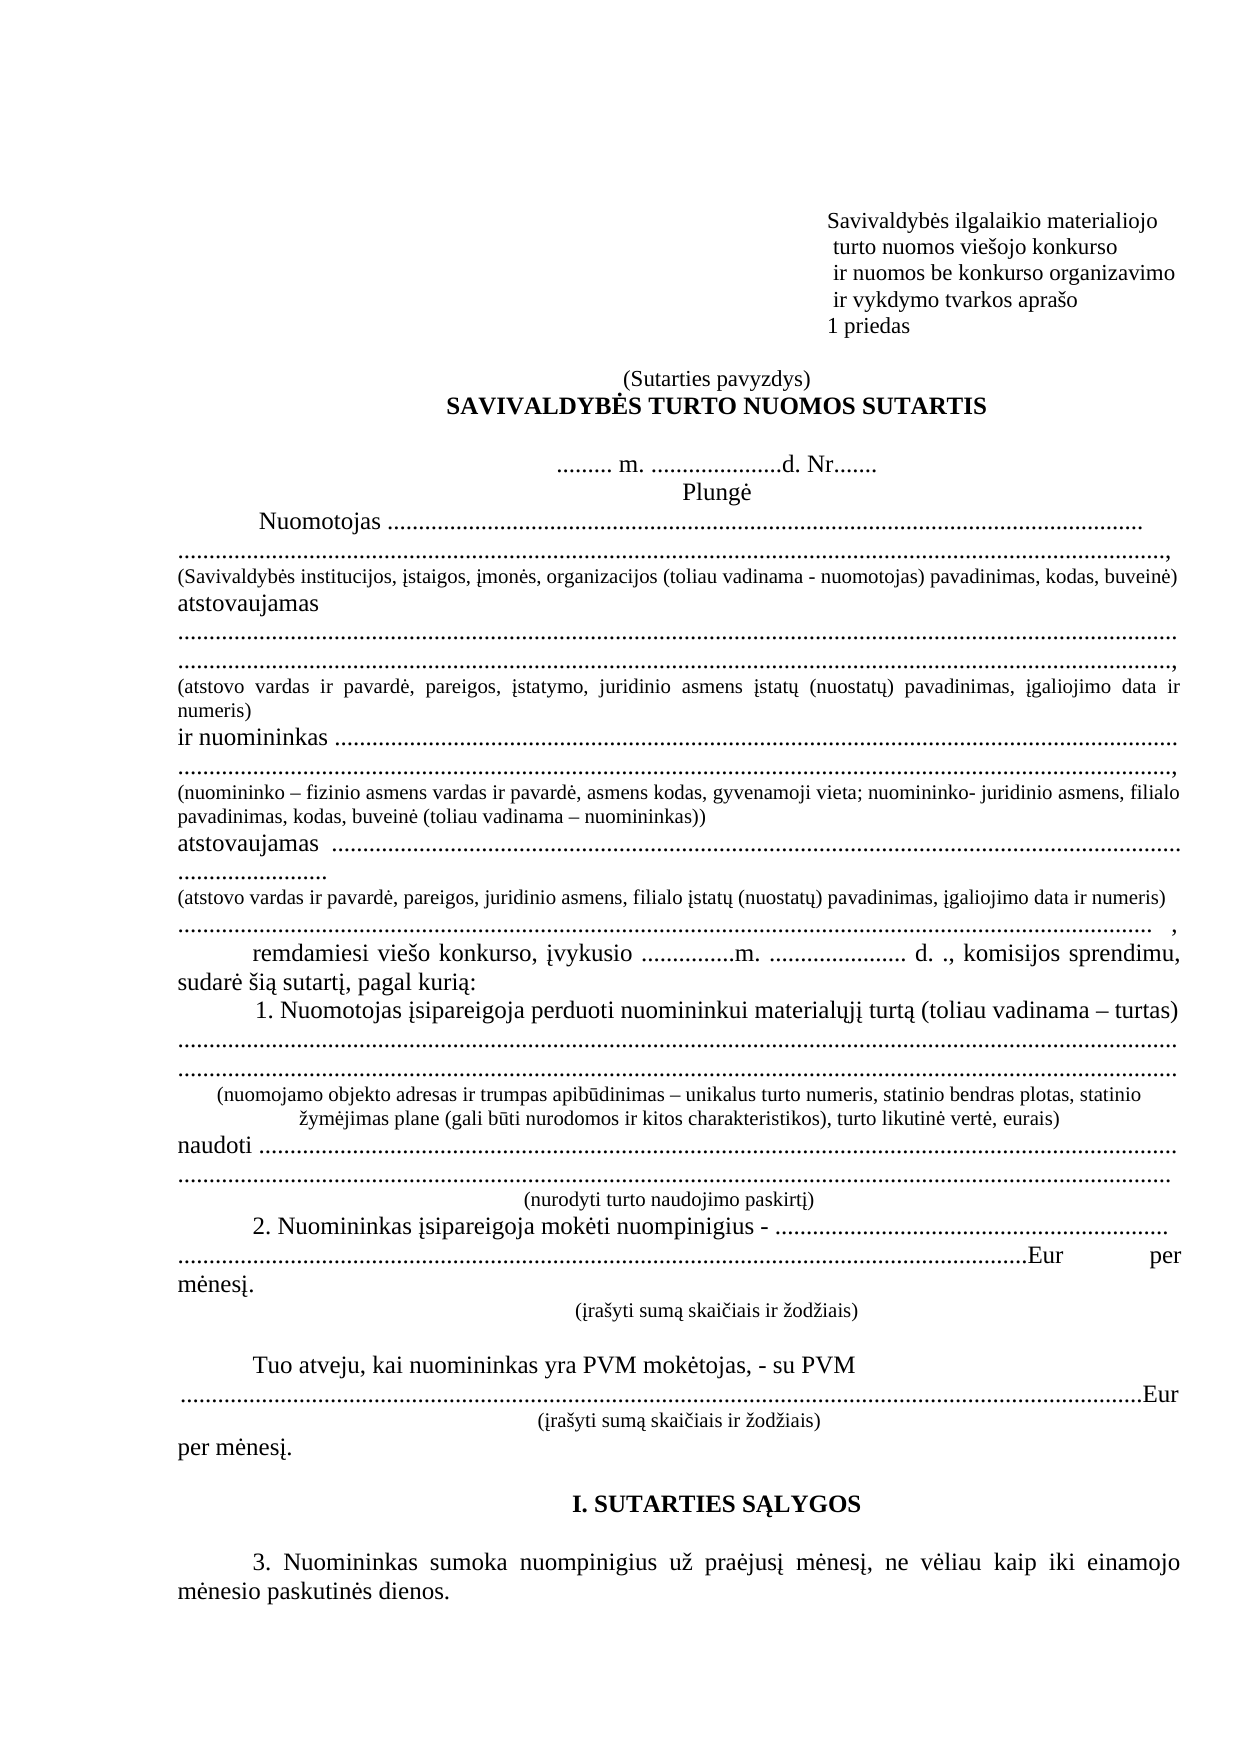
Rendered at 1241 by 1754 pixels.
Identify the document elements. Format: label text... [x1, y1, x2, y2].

text ir vykdymo tvarkos aprašo [827, 286, 1181, 312]
text 2. Nuomininkas įsipareigoja mokėti nuompinigius - ............................................................... [177, 1211, 1181, 1240]
text atstovaujamas [177, 588, 1181, 616]
text ............................................................................................................................................................ , [177, 909, 1181, 938]
text Tuo atveju, kai nuomininkas yra PVM mokėtojas, - su PVM [177, 1351, 1181, 1379]
subtitle SAVIVALDYBĖS TURTO NUOMOS SUTARTIS [177, 391, 1181, 420]
text (Sutarties pavyzdys) [177, 365, 1181, 391]
text I. SUTARTIES SĄLYGOS [177, 1489, 1181, 1518]
text ......... m. .....................d. Nr....... [177, 449, 1181, 477]
text ..........................................................................................................................................................Eur (įrašyti sumą skaičiais ir žodžiais) [177, 1379, 1181, 1432]
text (nuomojamo objekto adresas ir trumpas apibūdinimas – unikalus turto numeris, statinio bendras plotas, statinio žymėjimas plane (gali būti nurodomos ir kitos charakteristikos), turto likutinė vertė, eurais) [177, 1082, 1181, 1130]
text Plungė [177, 477, 1181, 506]
text ............................................................................................................................................................... [177, 1159, 1181, 1187]
text (Savivaldybės institucijos, įstaigos, įmonės, organizacijos (toliau vadinama - nuomotojas) pavadinimas, kodas, buveinė) [177, 564, 1181, 588]
text .............................................................................................................................................................., [177, 535, 1181, 564]
text ir nuomininkas ....................................................................................................................................... [177, 722, 1181, 751]
text 3. Nuomininkas sumoka nuompinigius už praėjusį mėnesį, ne vėliau kaip iki einamojo mėnesio paskutinės dienos. [177, 1547, 1181, 1604]
text ................................................................................................................................................................ [177, 1053, 1181, 1082]
text per mėnesį. [177, 1432, 1181, 1461]
text (įrašyti sumą skaičiais ir žodžiais) [177, 1298, 1181, 1322]
text remdamiesi viešo konkurso, įvykusio ...............m. ...................... d. ., komisijos sprendimu, sudarė šią sutartį, pagal kurią: [177, 938, 1181, 996]
text ................................................................................................................................................................ [177, 1024, 1181, 1053]
text 1. Nuomotojas įsipareigoja perduoti nuomininkui materialųjį turtą (toliau vadinama – turtas) [177, 996, 1181, 1024]
text (nurodyti turto naudojimo paskirtį) [177, 1187, 1181, 1211]
text ..............................................................................................................................................................., [177, 645, 1181, 674]
text ir nuomos be konkurso organizavimo [827, 259, 1181, 286]
text ........................................................................................................................................Eur per mėnesį. [177, 1240, 1181, 1298]
text atstovaujamas ................................................................................................................................................................ [177, 828, 1181, 885]
text ..............................................................................................................................................................., [177, 751, 1181, 779]
text (atstovo vardas ir pavardė, pareigos, juridinio asmens, filialo įstatų (nuostatų) pavadinimas, įgaliojimo data ir numeris) [177, 885, 1181, 909]
text turto nuomos viešojo konkurso [827, 233, 1181, 259]
text 1 priedas [827, 312, 1181, 338]
text naudoti ................................................................................................................................................... [177, 1130, 1181, 1159]
text Nuomotojas ......................................................................................................................... [177, 506, 1181, 535]
text (nuomininko – fizinio asmens vardas ir pavardė, asmens kodas, gyvenamoji vieta; nuomininko- juridinio asmens, filialo pavadinimas, kodas, buveinė (toliau vadinama – nuomininkas)) [177, 779, 1181, 828]
text ................................................................................................................................................................ [177, 616, 1181, 645]
text Savivaldybės ilgalaikio materialiojo [827, 207, 1181, 233]
text (atstovo vardas ir pavardė, pareigos, įstatymo, juridinio asmens įstatų (nuostatų) pavadinimas, įgaliojimo data ir numeris) [177, 674, 1181, 722]
